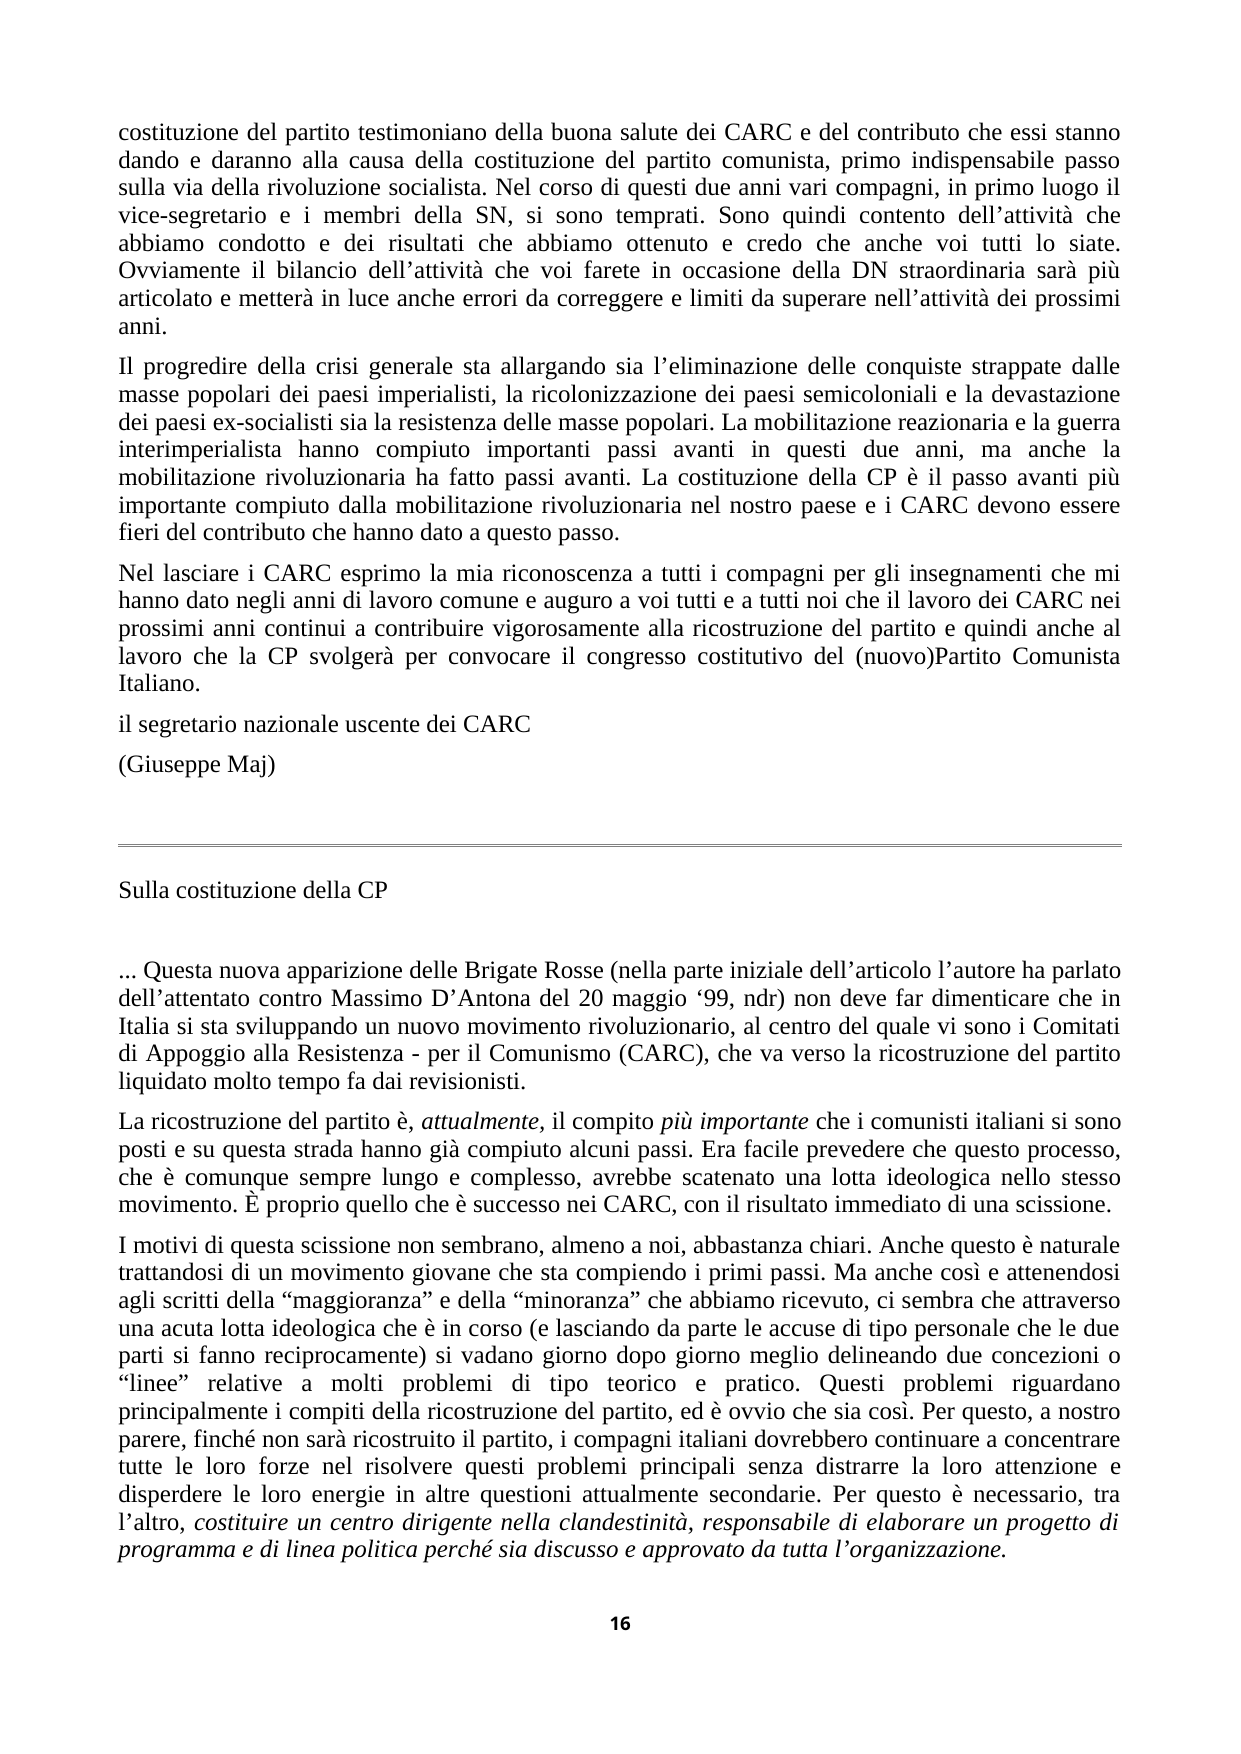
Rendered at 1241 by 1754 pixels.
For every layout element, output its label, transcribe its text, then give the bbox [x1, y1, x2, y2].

text La ricostruzione del partito è, attualmente, il compito più importante che i comunisti italiani si sono posti e su questa strada hanno già compiuto alcuni passi. Era facile prevedere che questo processo, che è comunque sempre lungo e complesso, avrebbe scatenato una lotta ideologica nello stesso movimento. È proprio quello che è successo nei CARC, con il risultato immediato di una scissione. [118, 1107, 1122, 1218]
text ... Questa nuova apparizione delle Brigate Rosse (nella parte iniziale dell’articolo l’autore ha parlato dell’attentato contro Massimo D’Antona del 20 maggio ‘99, ndr) non deve far dimenticare che in Italia si sta sviluppando un nuovo movimento rivoluzionario, al centro del quale vi sono i Comitati di Appoggio alla Resistenza - per il Comunismo (CARC), che va verso la ricostruzione del partito liquidato molto tempo fa dai revisionisti. [118, 956, 1122, 1095]
text (Giuseppe Maj) [118, 750, 1122, 778]
text il segretario nazionale uscente dei CARC [118, 710, 1122, 737]
text Nel lasciare i CARC esprimo la mia riconoscenza a tutti i compagni per gli insegnamenti che mi hanno dato negli anni di lavoro comune e auguro a voi tutti e a tutti noi che il lavoro dei CARC nei prossimi anni continui a contribuire vigorosamente alla ricostruzione del partito e quindi anche al lavoro che la CP svolgerà per convocare il congresso costitutivo del (nuovo)Partito Comunista Italiano. [118, 559, 1122, 697]
text Il progredire della crisi generale sta allargando sia l’eliminazione delle conquiste strappate dalle masse popolari dei paesi imperialisti, la ricolonizzazione dei paesi semicoloniali e la devastazione dei paesi ex-socialisti sia la resistenza delle masse popolari. La mobilitazione reazionaria e la guerra interimperialista hanno compiuto importanti passi avanti in questi due anni, ma anche la mobilitazione rivoluzionaria ha fatto passi avanti. La costituzione della CP è il passo avanti più importante compiuto dalla mobilitazione rivoluzionaria nel nostro paese e i CARC devono essere fieri del contributo che hanno dato a questo passo. [118, 352, 1122, 546]
text I motivi di questa scissione non sembrano, almeno a noi, abbastanza chiari. Anche questo è naturale trattandosi di un movimento giovane che sta compiendo i primi passi. Ma anche così e attenendosi agli scritti della “maggioranza” e della “minoranza” che abbiamo ricevuto, ci sembra che attraverso una acuta lotta ideologica che è in corso (e lasciando da parte le accuse di tipo personale che le due parti si fanno reciprocamente) si vadano giorno dopo giorno meglio delineando due concezioni o “linee” relative a molti problemi di tipo teorico e pratico. Questi problemi riguardano principalmente i compiti della ricostruzione del partito, ed è ovvio che sia così. Per questo, a nostro parere, finché non sarà ricostruito il partito, i compagni italiani dovrebbero continuare a concentrare tutte le loro forze nel risolvere questi problemi principali senza distrarre la loro attenzione e disperdere le loro energie in altre questioni attualmente secondarie. Per questo è necessario, tra l’altro, costituire un centro dirigente nella clandestinità, responsabile di elaborare un progetto di programma e di linea politica perché sia discusso e approvato da tutta l’organizzazione. [118, 1231, 1122, 1563]
text Sulla costituzione della CP [118, 876, 1122, 904]
text costituzione del partito testimoniano della buona salute dei CARC e del contributo che essi stanno dando e daranno alla causa della costituzione del partito comunista, primo indispensabile passo sulla via della rivoluzione socialista. Nel corso di questi due anni vari compagni, in primo luogo il vice-segretario e i membri della SN, si sono temprati. Sono quindi contento dell’attività che abbiamo condotto e dei risultati che abbiamo ottenuto e credo che anche voi tutti lo siate. Ovviamente il bilancio dell’attività che voi farete in occasione della DN straordinaria sarà più articolato e metterà in luce anche errori da correggere e limiti da superare nell’attività dei prossimi anni. [118, 118, 1122, 340]
